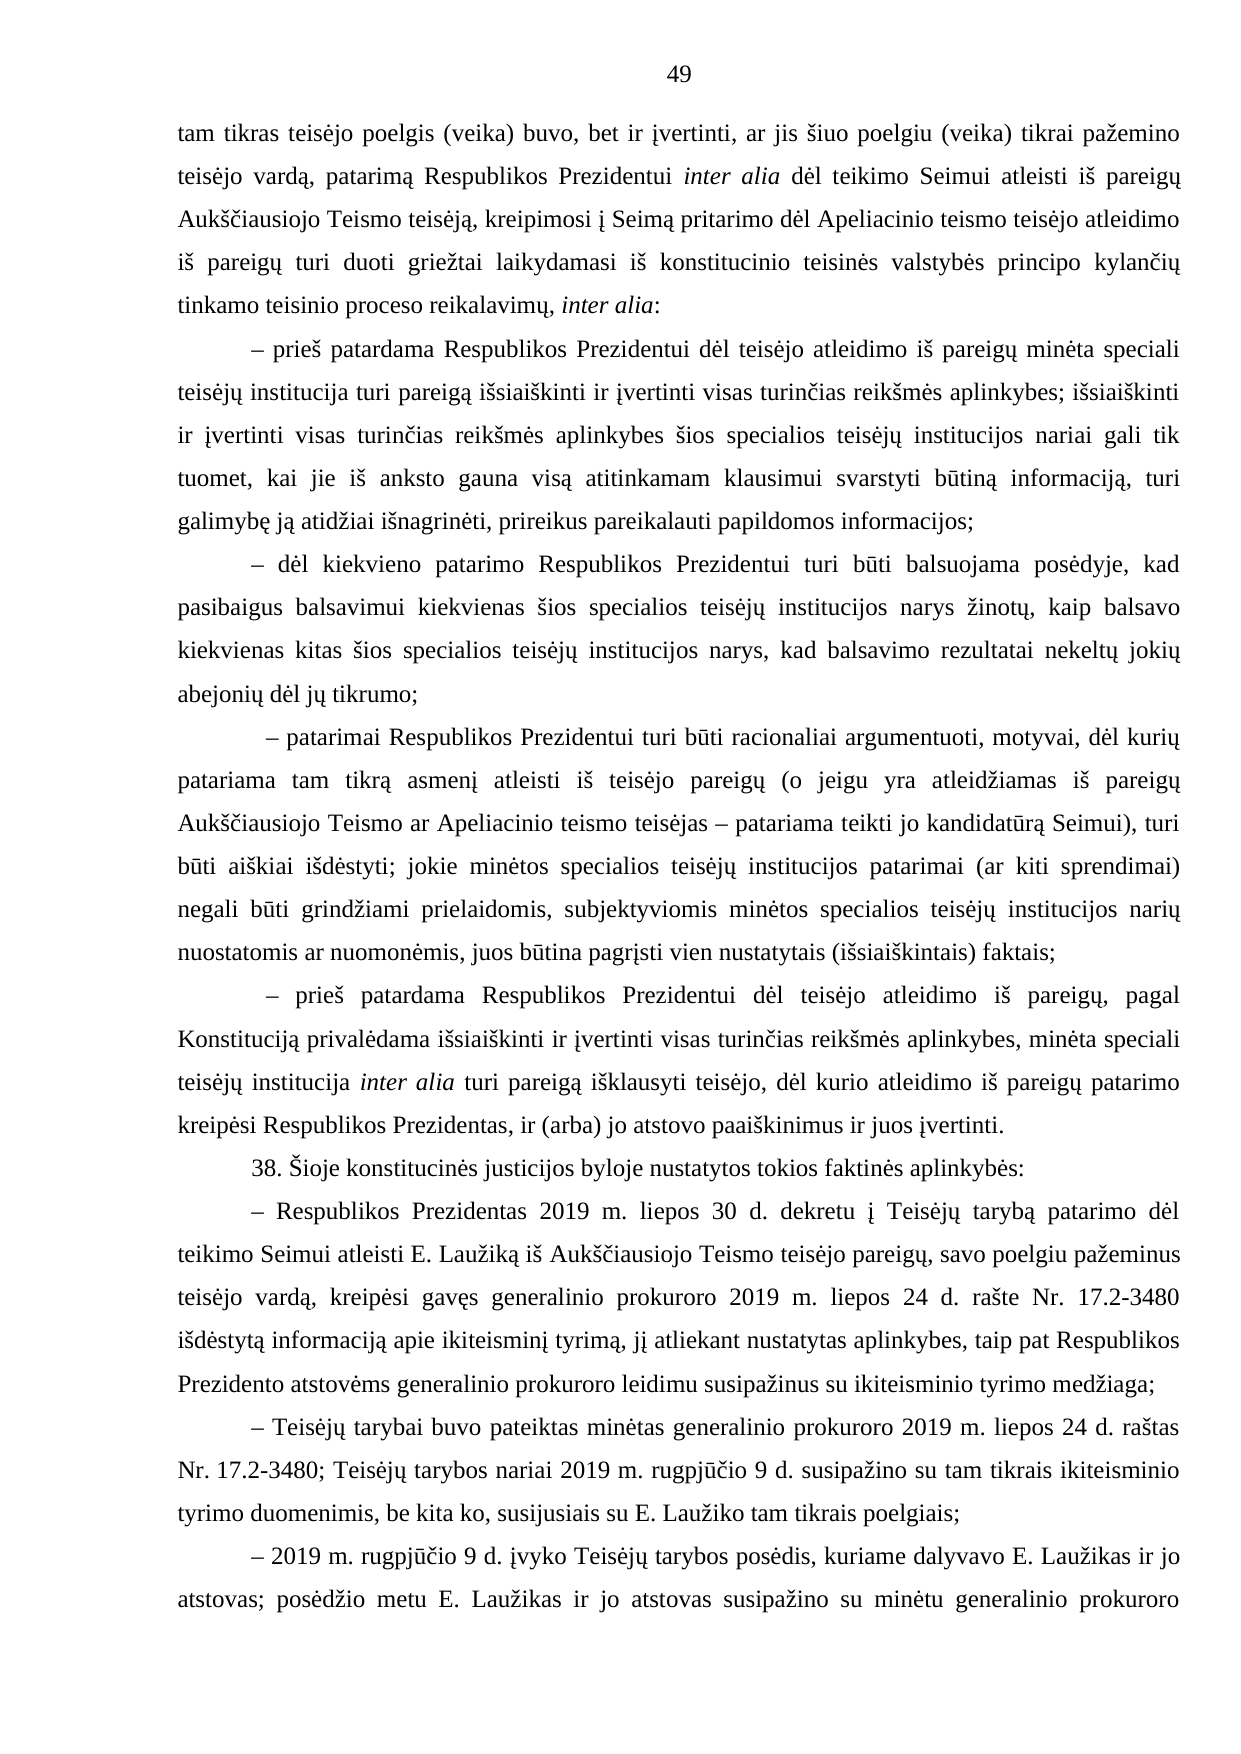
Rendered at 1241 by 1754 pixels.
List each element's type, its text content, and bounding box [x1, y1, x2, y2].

text 38. Šioje konstitucinės justicijos byloje nustatytos tokios faktinės aplinkybės: [177, 1153, 1181, 1182]
text – Respublikos Prezidentas 2019 m. liepos 30 d. dekretu į Teisėjų tarybą patarimo dėl teikimo Seimui atleisti E. Laužiką iš Aukščiausiojo Teismo teisėjo pareigų, savo poelgiu pažeminus teisėjo vardą, kreipėsi gavęs generalinio prokuroro 2019 m. liepos 24 d. rašte Nr. 17.2-3480 išdėstytą informaciją apie ikiteisminį tyrimą, jį atliekant nustatytas aplinkybes, taip pat Respublikos Prezidento atstovėms generalinio prokuroro leidimu susipažinus su ikiteisminio tyrimo medžiaga; [177, 1196, 1181, 1397]
text – patarimai Respublikos Prezidentui turi būti racionaliai argumentuoti, motyvai, dėl kurių patariama tam tikrą asmenį atleisti iš teisėjo pareigų (o jeigu yra atleidžiamas iš pareigų Aukščiausiojo Teismo ar Apeliacinio teismo teisėjas – patariama teikti jo kandidatūrą Seimui), turi būti aiškiai išdėstyti; jokie minėtos specialios teisėjų institucijos patarimai (ar kiti sprendimai) negali būti grindžiami prielaidomis, subjektyviomis minėtos specialios teisėjų institucijos narių nuostatomis ar nuomonėmis, juos būtina pagrįsti vien nustatytais (išsiaiškintais) faktais; [177, 722, 1181, 966]
text – dėl kiekvieno patarimo Respublikos Prezidentui turi būti balsuojama posėdyje, kad pasibaigus balsavimui kiekvienas šios specialios teisėjų institucijos narys žinotų, kaip balsavo kiekvienas kitas šios specialios teisėjų institucijos narys, kad balsavimo rezultatai nekeltų jokių abejonių dėl jų tikrumo; [177, 549, 1181, 707]
text – 2019 m. rugpjūčio 9 d. įvyko Teisėjų tarybos posėdis, kuriame dalyvavo E. Laužikas ir jo atstovas; posėdžio metu E. Laužikas ir jo atstovas susipažino su minėtu generalinio prokuroro [177, 1541, 1181, 1613]
text – prieš patardama Respublikos Prezidentui dėl teisėjo atleidimo iš pareigų, pagal Konstituciją privalėdama išsiaiškinti ir įvertinti visas turinčias reikšmės aplinkybes, minėta speciali teisėjų institucija inter alia turi pareigą išklausyti teisėjo, dėl kurio atleidimo iš pareigų patarimo kreipėsi Respublikos Prezidentas, ir (arba) jo atstovo paaiškinimus ir juos įvertinti. [177, 981, 1181, 1139]
text tam tikras teisėjo poelgis (veika) buvo, bet ir įvertinti, ar jis šiuo poelgiu (veika) tikrai pažemino teisėjo vardą, patarimą Respublikos Prezidentui inter alia dėl teikimo Seimui atleisti iš pareigų Aukščiausiojo Teismo teisėją, kreipimosi į Seimą pritarimo dėl Apeliacinio teismo teisėjo atleidimo iš pareigų turi duoti griežtai laikydamasi iš konstitucinio teisinės valstybės principo kylančių tinkamo teisinio proceso reikalavimų, inter alia: [177, 118, 1181, 319]
text – Teisėjų tarybai buvo pateiktas minėtas generalinio prokuroro 2019 m. liepos 24 d. raštas Nr. 17.2-3480; Teisėjų tarybos nariai 2019 m. rugpjūčio 9 d. susipažino su tam tikrais ikiteisminio tyrimo duomenimis, be kita ko, susijusiais su E. Laužiko tam tikrais poelgiais; [177, 1412, 1181, 1527]
text – prieš patardama Respublikos Prezidentui dėl teisėjo atleidimo iš pareigų minėta speciali teisėjų institucija turi pareigą išsiaiškinti ir įvertinti visas turinčias reikšmės aplinkybes; išsiaiškinti ir įvertinti visas turinčias reikšmės aplinkybes šios specialios teisėjų institucijos nariai gali tik tuomet, kai jie iš anksto gauna visą atitinkamam klausimui svarstyti būtiną informaciją, turi galimybę ją atidžiai išnagrinėti, prireikus pareikalauti papildomos informacijos; [177, 334, 1181, 535]
